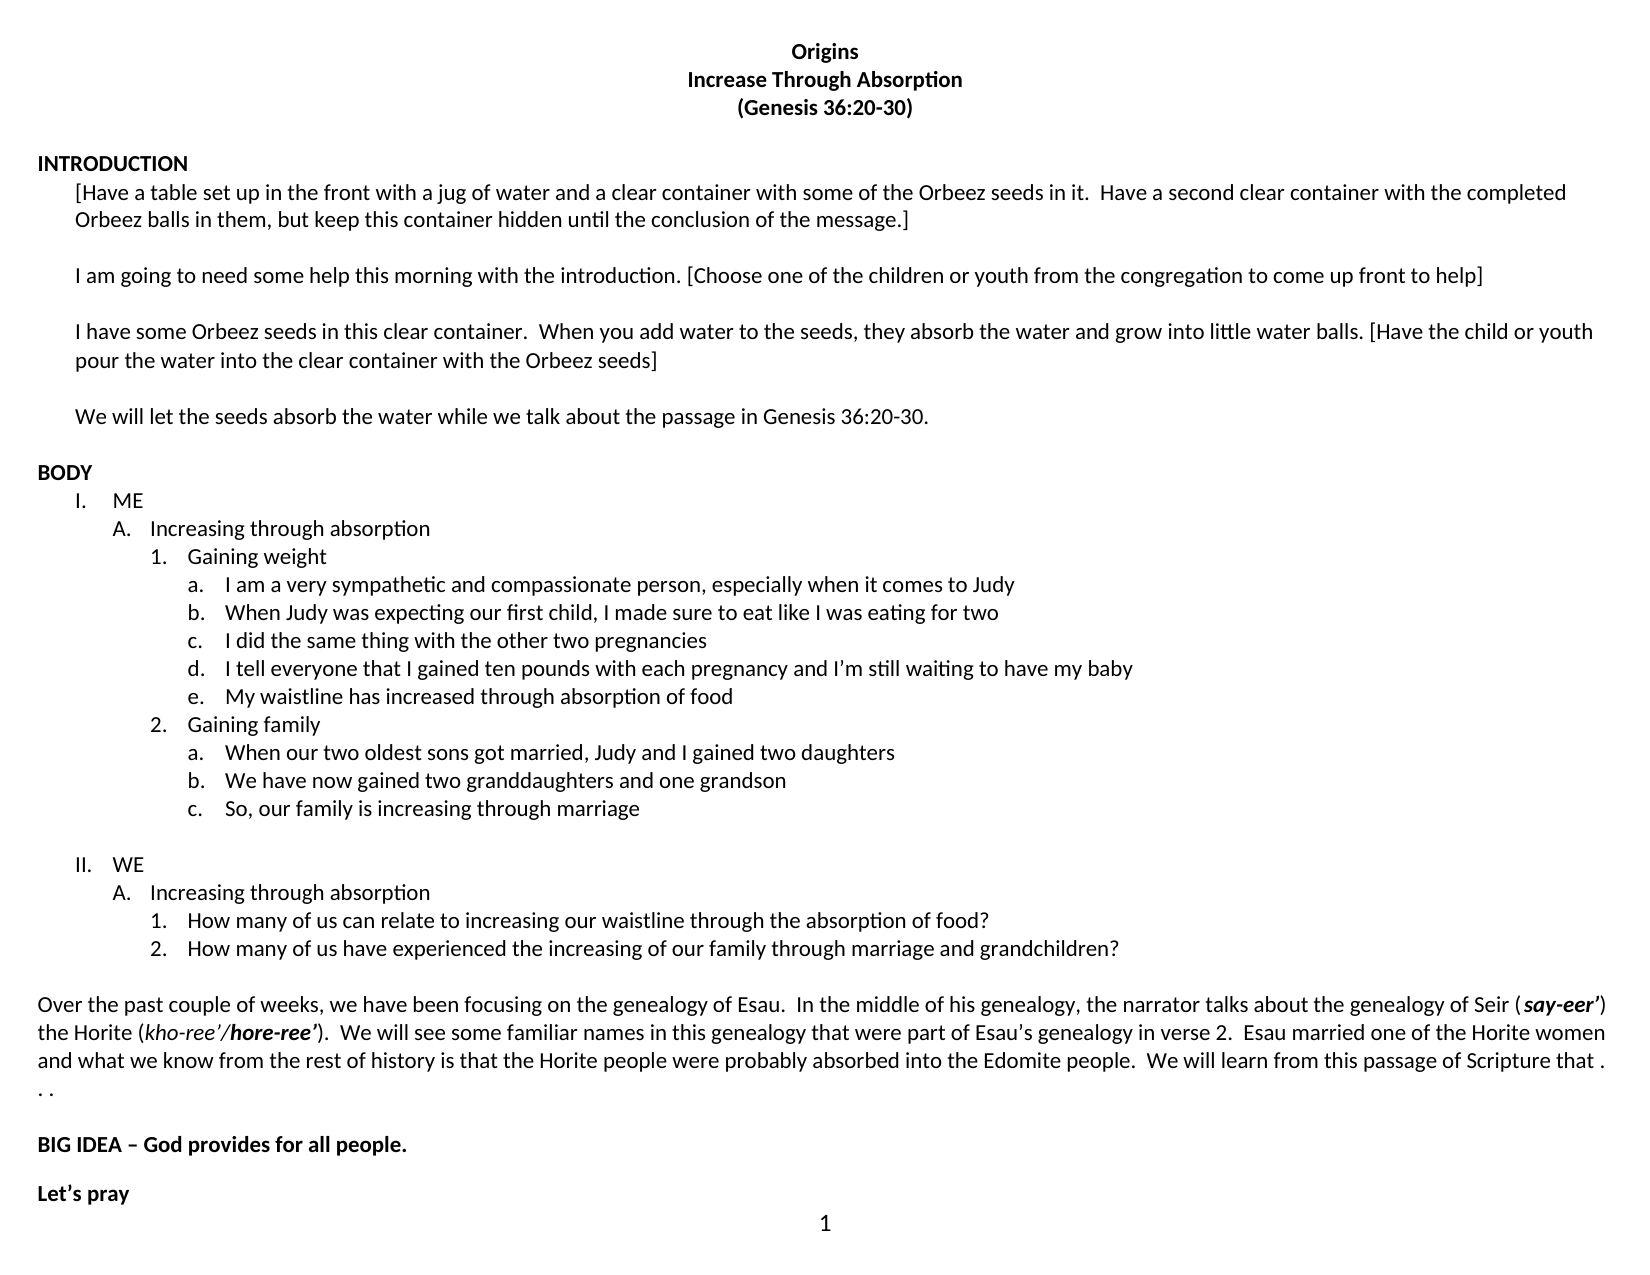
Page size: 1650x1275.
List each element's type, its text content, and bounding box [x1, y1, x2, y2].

list How many of us have experienced the increasing of our family through marriage and grandchildren? [150, 934, 1612, 962]
list ME [75, 486, 1612, 514]
text (Genesis 36:20-30) [37, 93, 1612, 122]
text Let’s pray [37, 1179, 1612, 1207]
list Increasing through absorption [112, 514, 1612, 542]
text I have some Orbeez seeds in this clear container. When you add water to the seeds, they absorb the water and grow into little water balls. [Have the child or youth pour the water into the clear container with the Orbeez seeds] [75, 318, 1612, 374]
text Origins [37, 37, 1612, 66]
list Increasing through absorption [112, 878, 1612, 906]
list My waistline has increased through absorption of food [187, 682, 1612, 710]
list I tell everyone that I gained ten pounds with each pregnancy and I’m still waiting to have my baby [187, 654, 1612, 682]
list Gaining family [150, 710, 1612, 738]
list WE [75, 850, 1612, 878]
list So, our family is increasing through marriage [187, 794, 1612, 822]
text We will let the seeds absorb the water while we talk about the passage in Genesis 36:20-30. [75, 402, 1612, 430]
text Increase Through Absorption [37, 66, 1612, 93]
text BODY [37, 458, 1612, 486]
list When Judy was expecting our first child, I made sure to eat like I was eating for two [187, 598, 1612, 626]
text INTRODUCTION [37, 149, 1612, 178]
text [Have a table set up in the front with a jug of water and a clear container with some of the Orbeez seeds in it. Have a second clear container with the completed Orbeez balls in them, but keep this container hidden until the conclusion of the message.] [75, 178, 1612, 234]
text Over the past couple of weeks, we have been focusing on the genealogy of Esau. In the middle of his genealogy, the narrator talks about the genealogy of Seir (say-eer’) the Horite (kho-ree’/hore-ree’). We will see some familiar names in this genealogy that were part of Esau’s genealogy in verse 2. Esau married one of the Horite women and what we know from the rest of history is that the Horite people were probably absorbed into the Edomite people. We will learn from this passage of Scripture that . . . [37, 990, 1612, 1102]
list How many of us can relate to increasing our waistline through the absorption of food? [150, 906, 1612, 934]
list We have now gained two granddaughters and one grandson [187, 766, 1612, 794]
list When our two oldest sons got married, Judy and I gained two daughters [187, 738, 1612, 766]
list Gaining weight [150, 542, 1612, 570]
text BIG IDEA – God provides for all people. [37, 1130, 1612, 1158]
list I did the same thing with the other two pregnancies [187, 626, 1612, 654]
list I am a very sympathetic and compassionate person, especially when it comes to Judy [187, 570, 1612, 598]
text I am going to need some help this morning with the introduction. [Choose one of the children or youth from the congregation to come up front to help] [75, 262, 1612, 290]
